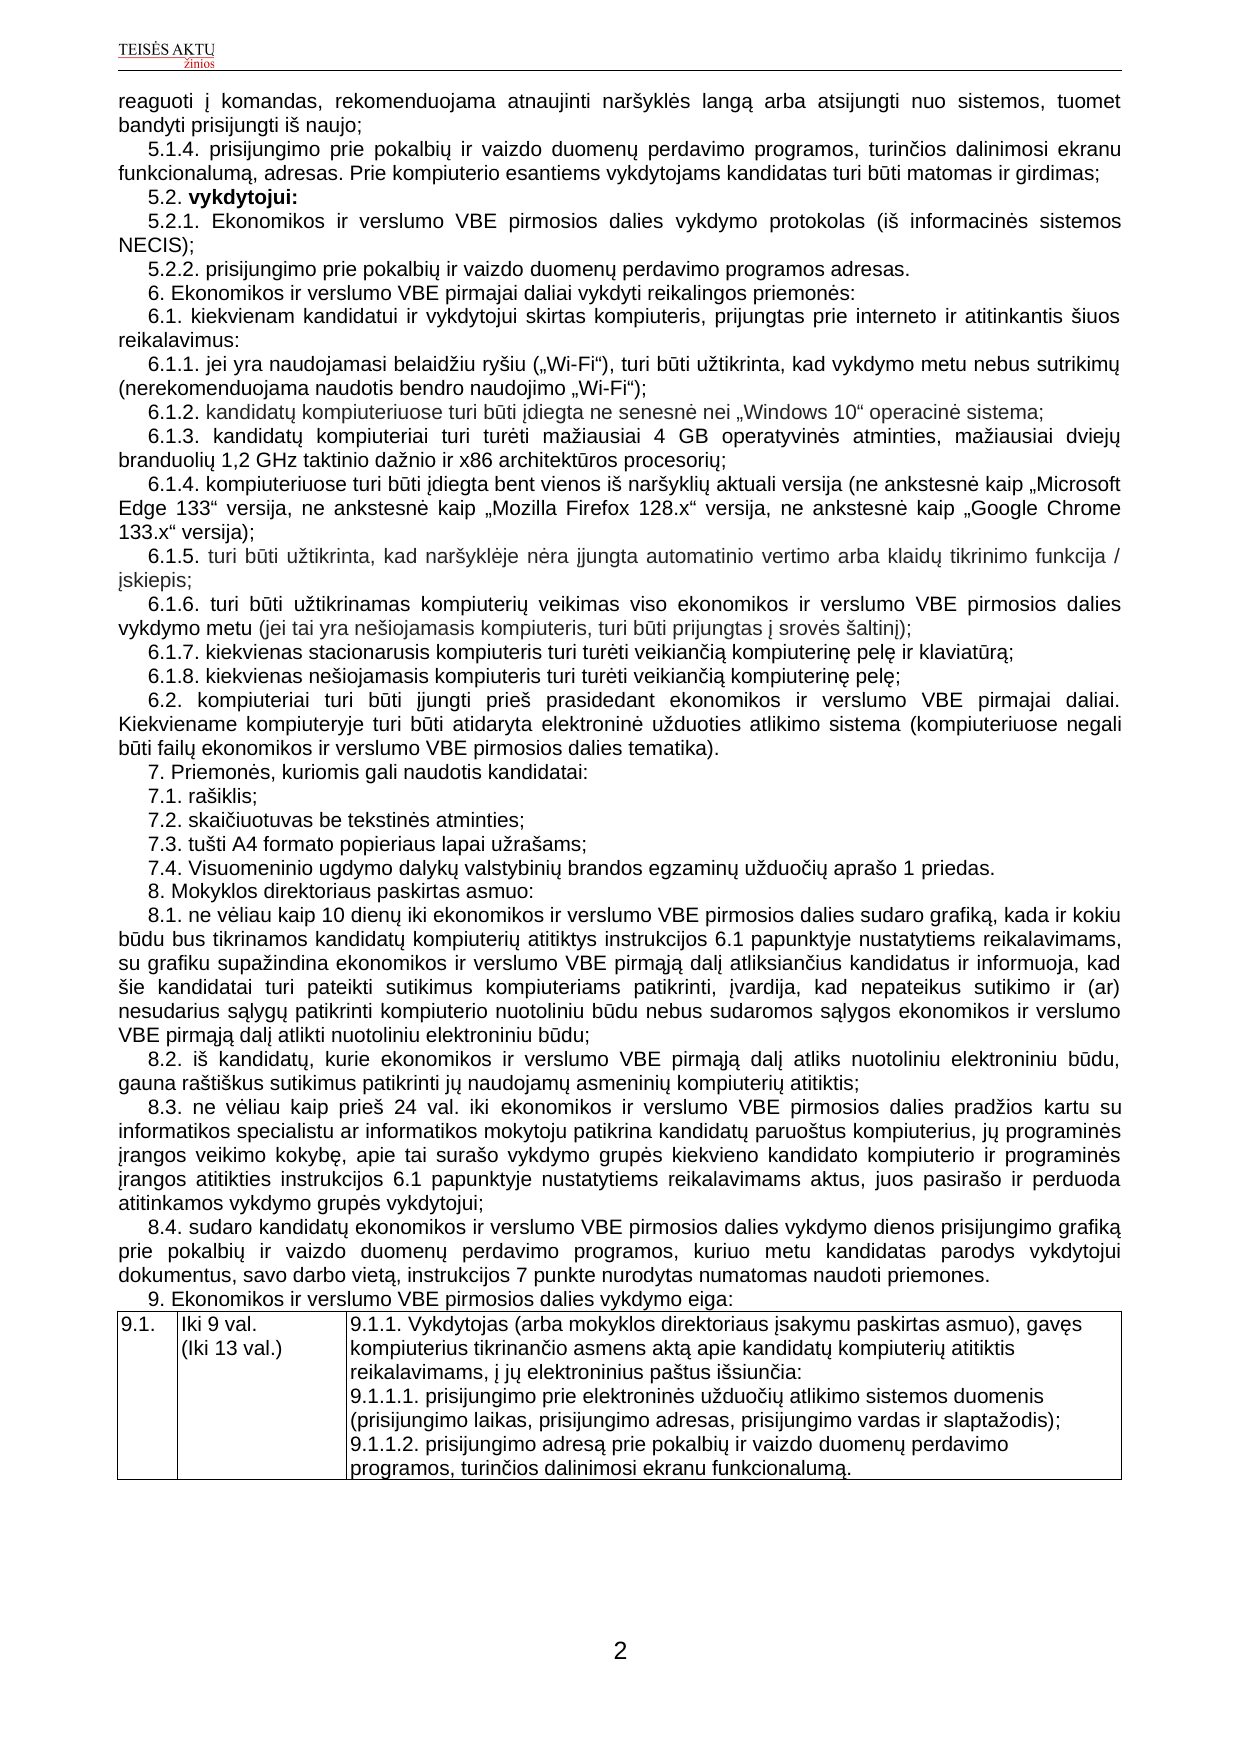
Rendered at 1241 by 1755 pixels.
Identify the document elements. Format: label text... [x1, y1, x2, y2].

text reaguoti į komandas, rekomenduojama atnaujinti naršyklės langą arba atsijungti nuo sistemos, tuomet bandyti prisijungti iš naujo; [118, 89, 1122, 137]
text 6.1.7. kiekvienas stacionarusis kompiuteris turi turėti veikiančią kompiuterinę pelę ir klaviatūrą; [118, 640, 1122, 664]
text 6.1.8. kiekvienas nešiojamasis kompiuteris turi turėti veikiančią kompiuterinę pelę; [118, 664, 1122, 688]
text 6.1.5. turi būti užtikrinta, kad naršyklėje nėra įjungta automatinio vertimo arba klaidų tikrinimo funkcija / įskiepis; [118, 544, 1122, 592]
text 6.1.6. turi būti užtikrinamas kompiuterių veikimas viso ekonomikos ir verslumo VBE pirmosios dalies vykdymo metu (jei tai yra nešiojamasis kompiuteris, turi būti prijungtas į srovės šaltinį); [118, 592, 1122, 640]
text 7. Priemonės, kuriomis gali naudotis kandidatai: [118, 759, 1122, 783]
text 6.1.4. kompiuteriuose turi būti įdiegta bent vienos iš naršyklių aktuali versija (ne ankstesnė kaip „Microsoft Edge 133“ versija, ne ankstesnė kaip „Mozilla Firefox 128.x“ versija, ne ankstesnė kaip „Google Chrome 133.x“ versija); [118, 472, 1122, 544]
text 6.1.1. jei yra naudojamasi belaidžiu ryšiu („Wi-Fi“), turi būti užtikrinta, kad vykdymo metu nebus sutrikimų (nerekomenduojama naudotis bendro naudojimo „Wi-Fi“); [118, 352, 1122, 400]
text 8.2. iš kandidatų, kurie ekonomikos ir verslumo VBE pirmąją dalį atliks nuotoliniu elektroniniu būdu, gauna raštiškus sutikimus patikrinti jų naudojamų asmeninių kompiuterių atitiktis; [118, 1047, 1122, 1095]
text 7.1. rašiklis; [118, 783, 1122, 807]
table_header 9.1. [118, 1312, 177, 1479]
text 6.1.2. kandidatų kompiuteriuose turi būti įdiegta ne senesnė nei „Windows 10“ operacinė sistema; [118, 400, 1122, 424]
text 6. Ekonomikos ir verslumo VBE pirmajai daliai vykdyti reikalingos priemonės: [118, 280, 1122, 304]
text 8.4. sudaro kandidatų ekonomikos ir verslumo VBE pirmosios dalies vykdymo dienos prisijungimo grafiką prie pokalbių ir vaizdo duomenų perdavimo programos, kuriuo metu kandidatas parodys vykdytojui dokumentus, savo darbo vietą, instrukcijos 7 punkte nurodytas numatomas naudoti priemones. [118, 1215, 1122, 1287]
text 5.1.4. prisijungimo prie pokalbių ir vaizdo duomenų perdavimo programos, turinčios dalinimosi ekranu funkcionalumą, adresas. Prie kompiuterio esantiems vykdytojams kandidatas turi būti matomas ir girdimas; [118, 137, 1122, 184]
text 7.4. Visuomeninio ugdymo dalykų valstybinių brandos egzaminų užduočių aprašo 1 priedas. [118, 855, 1122, 879]
text 6.1.3. kandidatų kompiuteriai turi turėti mažiausiai 4 GB operatyvinės atminties, mažiausiai dviejų branduolių 1,2 GHz taktinio dažnio ir x86 architektūros procesorių; [118, 424, 1122, 472]
table_header 9.1.1. Vykdytojas (arba mokyklos direktoriaus įsakymu paskirtas asmuo), gavęs kompiuterius tikrinančio asmens aktą apie kandidatų kompiuterių atitiktis reikalavimams, į jų elektroninius paštus išsiunčia: 9.1.1.1. prisijungimo prie elektroninės užduočių atlikimo sistemos duomenis (prisijungimo laikas, prisijungimo adresas, prisijungimo vardas ir slaptažodis); 9.1.1.2. prisijungimo adresą prie pokalbių ir vaizdo duomenų perdavimo programos, turinčios dalinimosi ekranu funkcionalumą. [347, 1312, 1121, 1479]
text 6.2. kompiuteriai turi būti įjungti prieš prasidedant ekonomikos ir verslumo VBE pirmajai daliai. Kiekviename kompiuteryje turi būti atidaryta elektroninė užduoties atlikimo sistema (kompiuteriuose negali būti failų ekonomikos ir verslumo VBE pirmosios dalies tematika). [118, 688, 1122, 759]
text 7.3. tušti A4 formato popieriaus lapai užrašams; [118, 831, 1122, 855]
text 5.2.1. Ekonomikos ir verslumo VBE pirmosios dalies vykdymo protokolas (iš informacinės sistemos NECIS); [118, 208, 1122, 256]
text 5.2.2. prisijungimo prie pokalbių ir vaizdo duomenų perdavimo programos adresas. [118, 256, 1122, 280]
text 8.1. ne vėliau kaip 10 dienų iki ekonomikos ir verslumo VBE pirmosios dalies sudaro grafiką, kada ir kokiu būdu bus tikrinamos kandidatų kompiuterių atitiktys instrukcijos 6.1 papunktyje nustatytiems reikalavimams, su grafiku supažindina ekonomikos ir verslumo VBE pirmąją dalį atliksiančius kandidatus ir informuoja, kad šie kandidatai turi pateikti sutikimus kompiuteriams patikrinti, įvardija, kad nepateikus sutikimo ir (ar) nesudarius sąlygų patikrinti kompiuterio nuotoliniu būdu nebus sudaromos sąlygos ekonomikos ir verslumo VBE pirmąją dalį atlikti nuotoliniu elektroniniu būdu; [118, 903, 1122, 1047]
table_header Iki 9 val. (Iki 13 val.) [178, 1312, 346, 1479]
text 5.2. vykdytojui: [118, 184, 1122, 208]
text 6.1. kiekvienam kandidatui ir vykdytojui skirtas kompiuteris, prijungtas prie interneto ir atitinkantis šiuos reikalavimus: [118, 304, 1122, 352]
text 8. Mokyklos direktoriaus paskirtas asmuo: [118, 879, 1122, 903]
text 8.3. ne vėliau kaip prieš 24 val. iki ekonomikos ir verslumo VBE pirmosios dalies pradžios kartu su informatikos specialistu ar informatikos mokytoju patikrina kandidatų paruoštus kompiuterius, jų programinės įrangos veikimo kokybę, apie tai surašo vykdymo grupės kiekvieno kandidato kompiuterio ir programinės įrangos atitikties instrukcijos 6.1 papunktyje nustatytiems reikalavimams aktus, juos pasirašo ir perduoda atitinkamos vykdymo grupės vykdytojui; [118, 1095, 1122, 1215]
text 9. Ekonomikos ir verslumo VBE pirmosios dalies vykdymo eiga: [118, 1287, 1122, 1311]
text 7.2. skaičiuotuvas be tekstinės atminties; [118, 807, 1122, 831]
